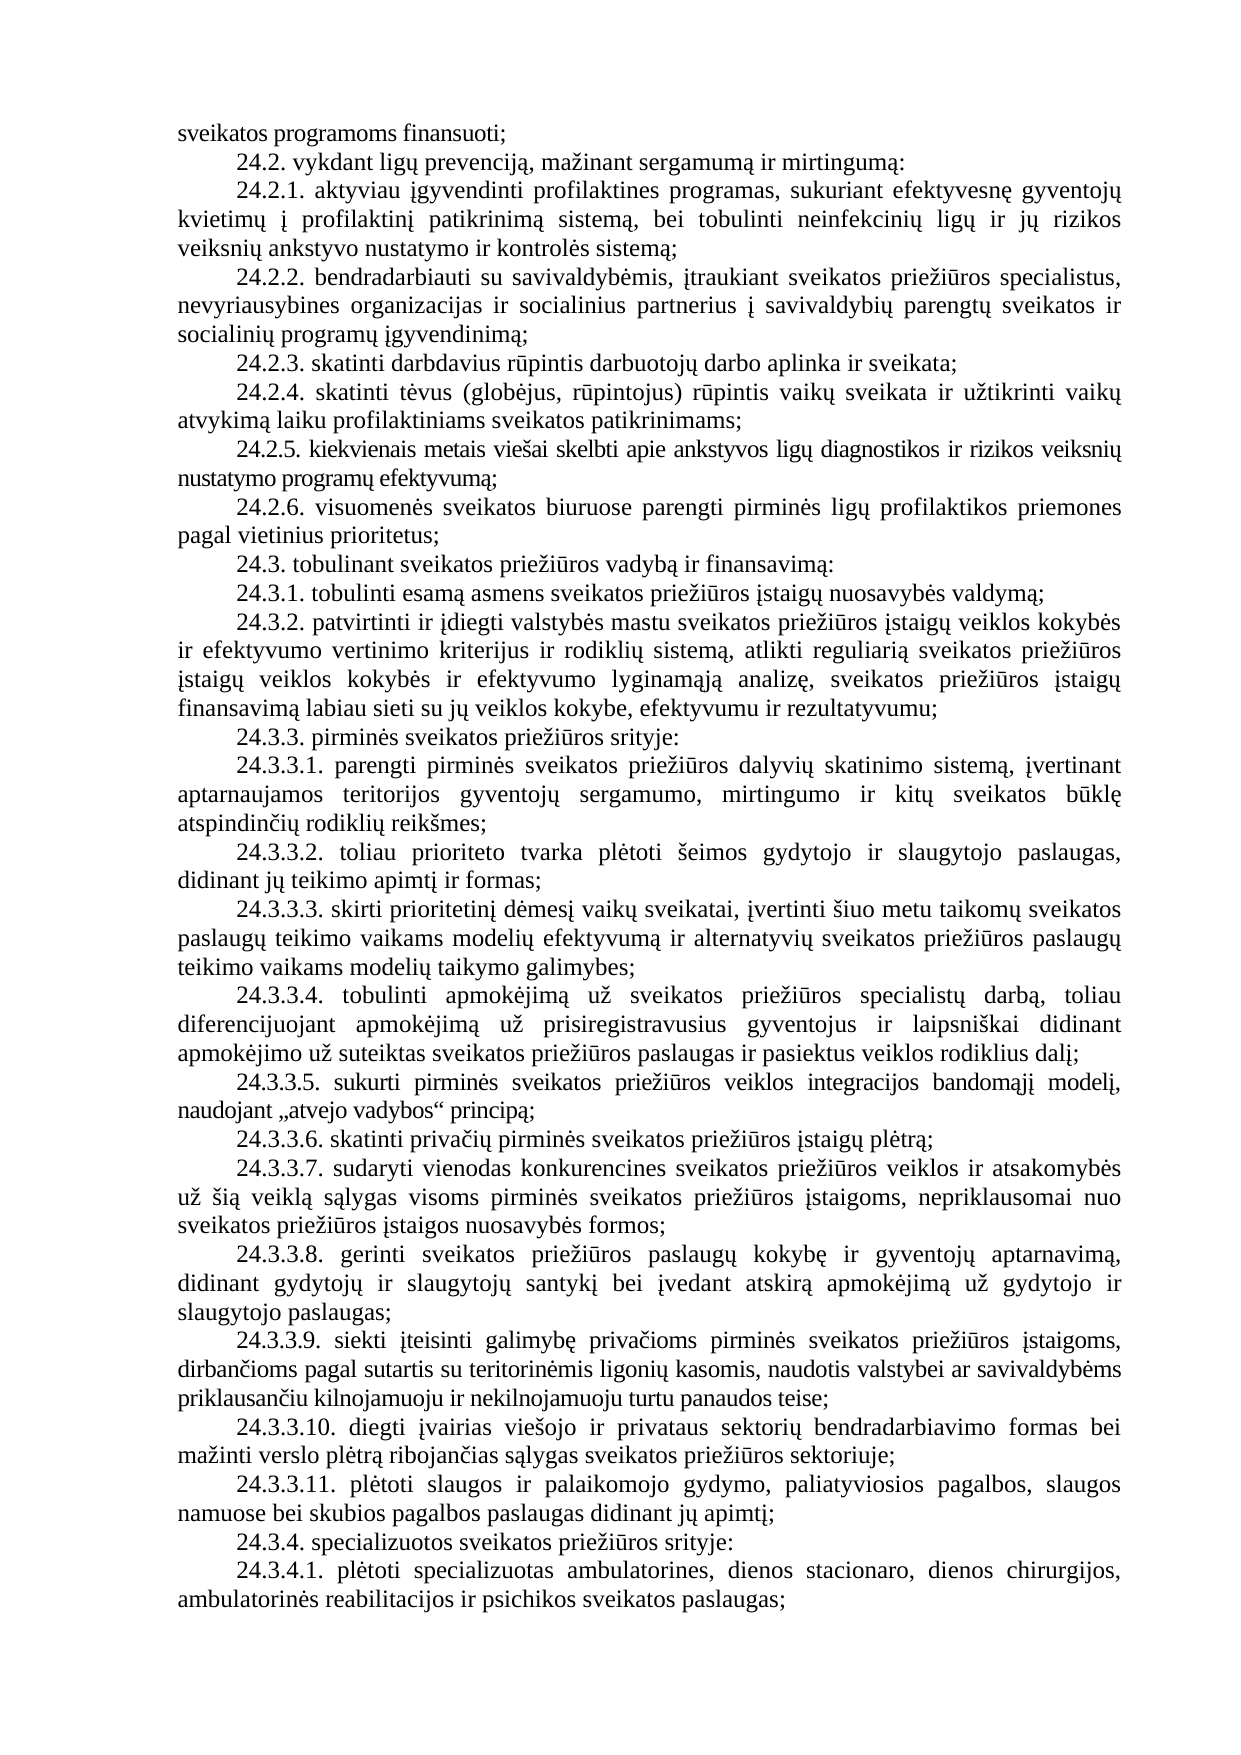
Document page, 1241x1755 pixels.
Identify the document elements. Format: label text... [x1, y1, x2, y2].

text 24.3.3.4. tobulinti apmokėjimą už sveikatos priežiūros specialistų darbą, toliau diferencijuojant apmokėjimą už prisiregistravusius gyventojus ir laipsniškai didinant apmokėjimo už suteiktas sveikatos priežiūros paslaugas ir pasiektus veiklos rodiklius dalį; [177, 981, 1122, 1067]
text 24.2. vykdant ligų prevenciją, mažinant sergamumą ir mirtingumą: [177, 147, 1122, 176]
text 24.3.3.1. parengti pirminės sveikatos priežiūros dalyvių skatinimo sistemą, įvertinant aptarnaujamos teritorijos gyventojų sergamumo, mirtingumo ir kitų sveikatos būklę atspindinčių rodiklių reikšmes; [177, 751, 1122, 837]
text 24.3.4.1. plėtoti specializuotas ambulatorines, dienos stacionaro, dienos chirurgijos, ambulatorinės reabilitacijos ir psichikos sveikatos paslaugas; [177, 1556, 1122, 1613]
text 24.3.3.2. toliau prioriteto tvarka plėtoti šeimos gydytojo ir slaugytojo paslaugas, didinant jų teikimo apimtį ir formas; [177, 837, 1122, 894]
text 24.3.3.11. plėtoti slaugos ir palaikomojo gydymo, paliatyviosios pagalbos, slaugos namuose bei skubios pagalbos paslaugas didinant jų apimtį; [177, 1469, 1122, 1527]
text 24.3.3.5. sukurti pirminės sveikatos priežiūros veiklos integracijos bandomąjį modelį, naudojant „atvejo vadybos“ principą; [177, 1067, 1122, 1124]
text 24.2.2. bendradarbiauti su savivaldybėmis, įtraukiant sveikatos priežiūros specialistus, nevyriausybines organizacijas ir socialinius partnerius į savivaldybių parengtų sveikatos ir socialinių programų įgyvendinimą; [177, 262, 1122, 348]
text 24.2.1. aktyviau įgyvendinti profilaktines programas, sukuriant efektyvesnę gyventojų kvietimų į profilaktinį patikrinimą sistemą, bei tobulinti neinfekcinių ligų ir jų rizikos veiksnių ankstyvo nustatymo ir kontrolės sistemą; [177, 176, 1122, 262]
text 24.3.4. specializuotos sveikatos priežiūros srityje: [177, 1527, 1122, 1556]
text 24.2.4. skatinti tėvus (globėjus, rūpintojus) rūpintis vaikų sveikata ir užtikrinti vaikų atvykimą laiku profilaktiniams sveikatos patikrinimams; [177, 377, 1122, 434]
text 24.3.2. patvirtinti ir įdiegti valstybės mastu sveikatos priežiūros įstaigų veiklos kokybės ir efektyvumo vertinimo kriterijus ir rodiklių sistemą, atlikti reguliarią sveikatos priežiūros įstaigų veiklos kokybės ir efektyvumo lyginamąją analizę, sveikatos priežiūros įstaigų finansavimą labiau sieti su jų veiklos kokybe, efektyvumu ir rezultatyvumu; [177, 607, 1122, 722]
text 24.3.3.6. skatinti privačių pirminės sveikatos priežiūros įstaigų plėtrą; [177, 1124, 1122, 1153]
text 24.3.3.8. gerinti sveikatos priežiūros paslaugų kokybę ir gyventojų aptarnavimą, didinant gydytojų ir slaugytojų santykį bei įvedant atskirą apmokėjimą už gydytojo ir slaugytojo paslaugas; [177, 1239, 1122, 1326]
text 24.3.3. pirminės sveikatos priežiūros srityje: [177, 722, 1122, 751]
text 24.3.3.3. skirti prioritetinį dėmesį vaikų sveikatai, įvertinti šiuo metu taikomų sveikatos paslaugų teikimo vaikams modelių efektyvumą ir alternatyvių sveikatos priežiūros paslaugų teikimo vaikams modelių taikymo galimybes; [177, 894, 1122, 981]
text sveikatos programoms finansuoti; [177, 118, 1122, 147]
text 24.3.1. tobulinti esamą asmens sveikatos priežiūros įstaigų nuosavybės valdymą; [177, 578, 1122, 607]
text 24.3.3.10. diegti įvairias viešojo ir privataus sektorių bendradarbiavimo formas bei mažinti verslo plėtrą ribojančias sąlygas sveikatos priežiūros sektoriuje; [177, 1412, 1122, 1469]
text 24.3. tobulinant sveikatos priežiūros vadybą ir finansavimą: [177, 549, 1122, 578]
text 24.2.6. visuomenės sveikatos biuruose parengti pirminės ligų profilaktikos priemones pagal vietinius prioritetus; [177, 492, 1122, 549]
text 24.2.5. kiekvienais metais viešai skelbti apie ankstyvos ligų diagnostikos ir rizikos veiksnių nustatymo programų efektyvumą; [177, 434, 1122, 492]
text 24.3.3.9. siekti įteisinti galimybę privačioms pirminės sveikatos priežiūros įstaigoms, dirbančioms pagal sutartis su teritorinėmis ligonių kasomis, naudotis valstybei ar savivaldybėms priklausančiu kilnojamuoju ir nekilnojamuoju turtu panaudos teise; [177, 1326, 1122, 1412]
text 24.3.3.7. sudaryti vienodas konkurencines sveikatos priežiūros veiklos ir atsakomybės už šią veiklą sąlygas visoms pirminės sveikatos priežiūros įstaigoms, nepriklausomai nuo sveikatos priežiūros įstaigos nuosavybės formos; [177, 1153, 1122, 1239]
text 24.2.3. skatinti darbdavius rūpintis darbuotojų darbo aplinka ir sveikata; [177, 348, 1122, 377]
